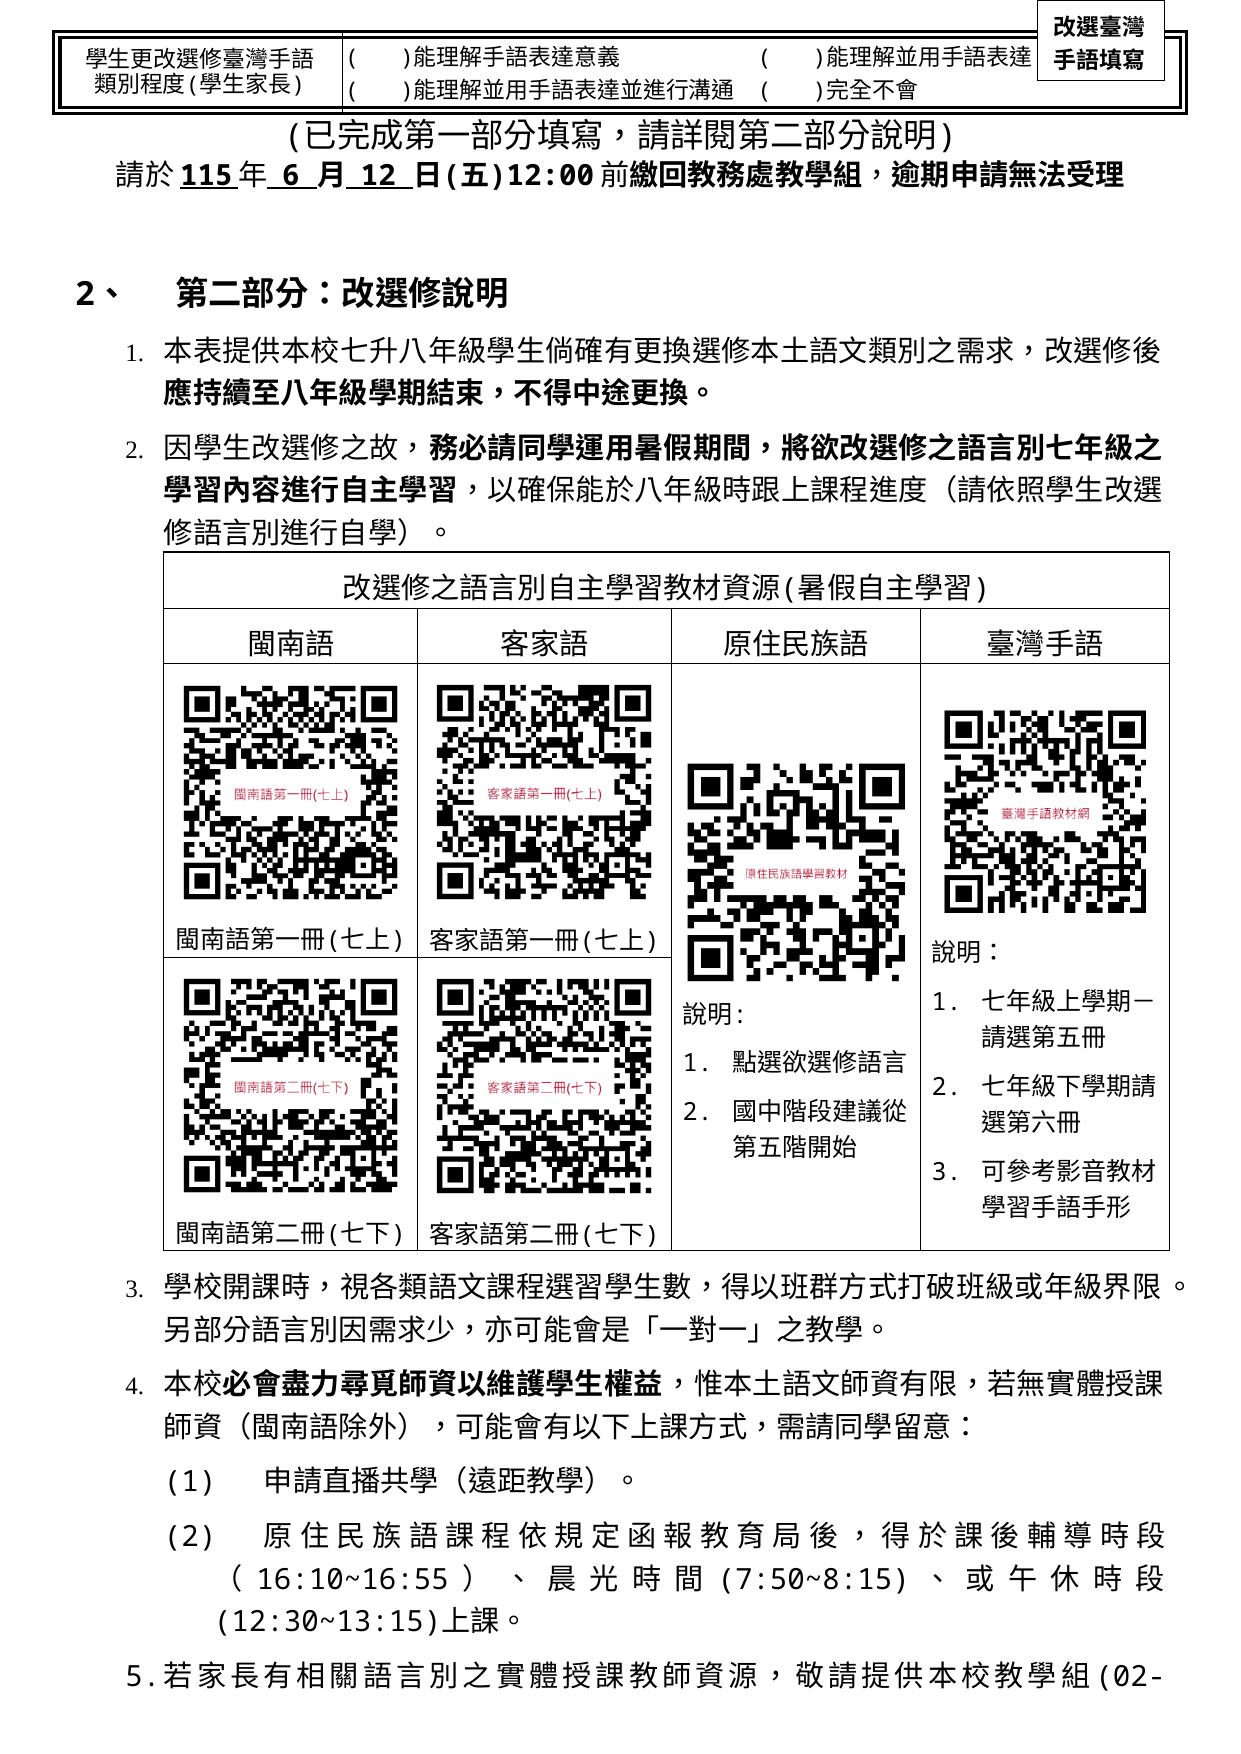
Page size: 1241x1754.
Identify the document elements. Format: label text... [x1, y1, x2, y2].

table_cell 閩南語第一冊(七上) [164, 664, 417, 957]
text (已完成第一部分填寫，請詳閱第二部分說明) [946, 127, 1165, 152]
table_cell 學生更改選修臺灣手語 類別程度(學生家長) [57, 33, 342, 106]
list 申請直播共學（遠距教學）。 [164, 1458, 1165, 1500]
text 請於115年 6 月 12 日(五)12:00前繳回教務處教學組，逾期申請無法受理 [75, 165, 451, 190]
table_cell 客家語 [418, 609, 671, 663]
table_cell ( )能理解手語表達意義 ( )能理解並用手語表達 ( )能理解並用手語表達並進行溝通 ( )完全不會 [343, 39, 1179, 106]
list 學校開課時，視各類語文課程選習學生數，得以班群方式打破班級或年級界限。另部分語言別因需求少，亦可能會是「一對一」之教學。 [125, 1264, 1165, 1348]
list 因學生改選修之故，務必請同學運用暑假期間，將欲改選修之語言別七年級之學習內容進行自主學習，以確保能於八年級時跟上課程進度（請依照學生改選修語言別進行自學）。 [125, 424, 1165, 551]
list 若家長有相關語言別之實體授課教師資源，敬請提供本校教學組(02- [125, 1653, 1165, 1695]
list 本校必會盡力尋覓師資以維護學生權益，惟本土語文師資有限，若無實體授課師資（閩南語除外），可能會有以下上課方式，需請同學留意： [125, 1361, 1165, 1446]
table_cell ( )能理解手語表達意義 ( )能理解並用手語表達 ( )能理解並用手語表達並進行溝通 ( )完全不會 [1165, 33, 1183, 106]
text 請於115年 6 月 12 日(五)12:00前繳回教務處教學組，逾期申請無法受理 [451, 165, 497, 190]
list 原住民族語課程依規定函報教育局後，得於課後輔導時段（16:10~16:55）、晨光時間(7:50~8:15)、或午休時段(12:30~13:15)上課。 [164, 1513, 1165, 1640]
table_cell 臺灣手語 [921, 609, 1169, 663]
table_cell 說明： 七年級上學期－請選第五冊 七年級下學期請選第六冊 可參考影音教材學習手語手形 [921, 664, 1169, 1250]
table_cell 閩南語 [164, 609, 417, 663]
table_cell 客家語第二冊(七下) [418, 958, 671, 1250]
table_cell 客家語第一冊(七上) [418, 664, 671, 957]
text (已完成第一部分填寫，請詳閱第二部分說明) [293, 127, 947, 152]
list 第二部分：改選修說明 [75, 265, 1165, 315]
table_cell 原住民族語 [672, 609, 920, 663]
text (已完成第一部分填寫，請詳閱第二部分說明) [75, 127, 294, 152]
text 請於115年 6 月 12 日(五)12:00前繳回教務處教學組，逾期申請無法受理 [497, 165, 1165, 190]
table_cell 閩南語第二冊(七下) [164, 958, 417, 1250]
table_cell ( )能理解手語表達意義 ( )能理解並用手語表達 ( )能理解並用手語表達並進行溝通 ( )完全不會 [1038, 1, 1164, 80]
table_header 改選修之語言別自主學習教材資源(暑假自主學習) [164, 553, 1169, 607]
list 本表提供本校七升八年級學生倘確有更換選修本土語文類別之需求，改選修後應持續至八年級學期結束，不得中途更換。 [125, 327, 1165, 412]
table_cell 說明: 點選欲選修語言 國中階段建議從第五階開始 [672, 664, 920, 1250]
